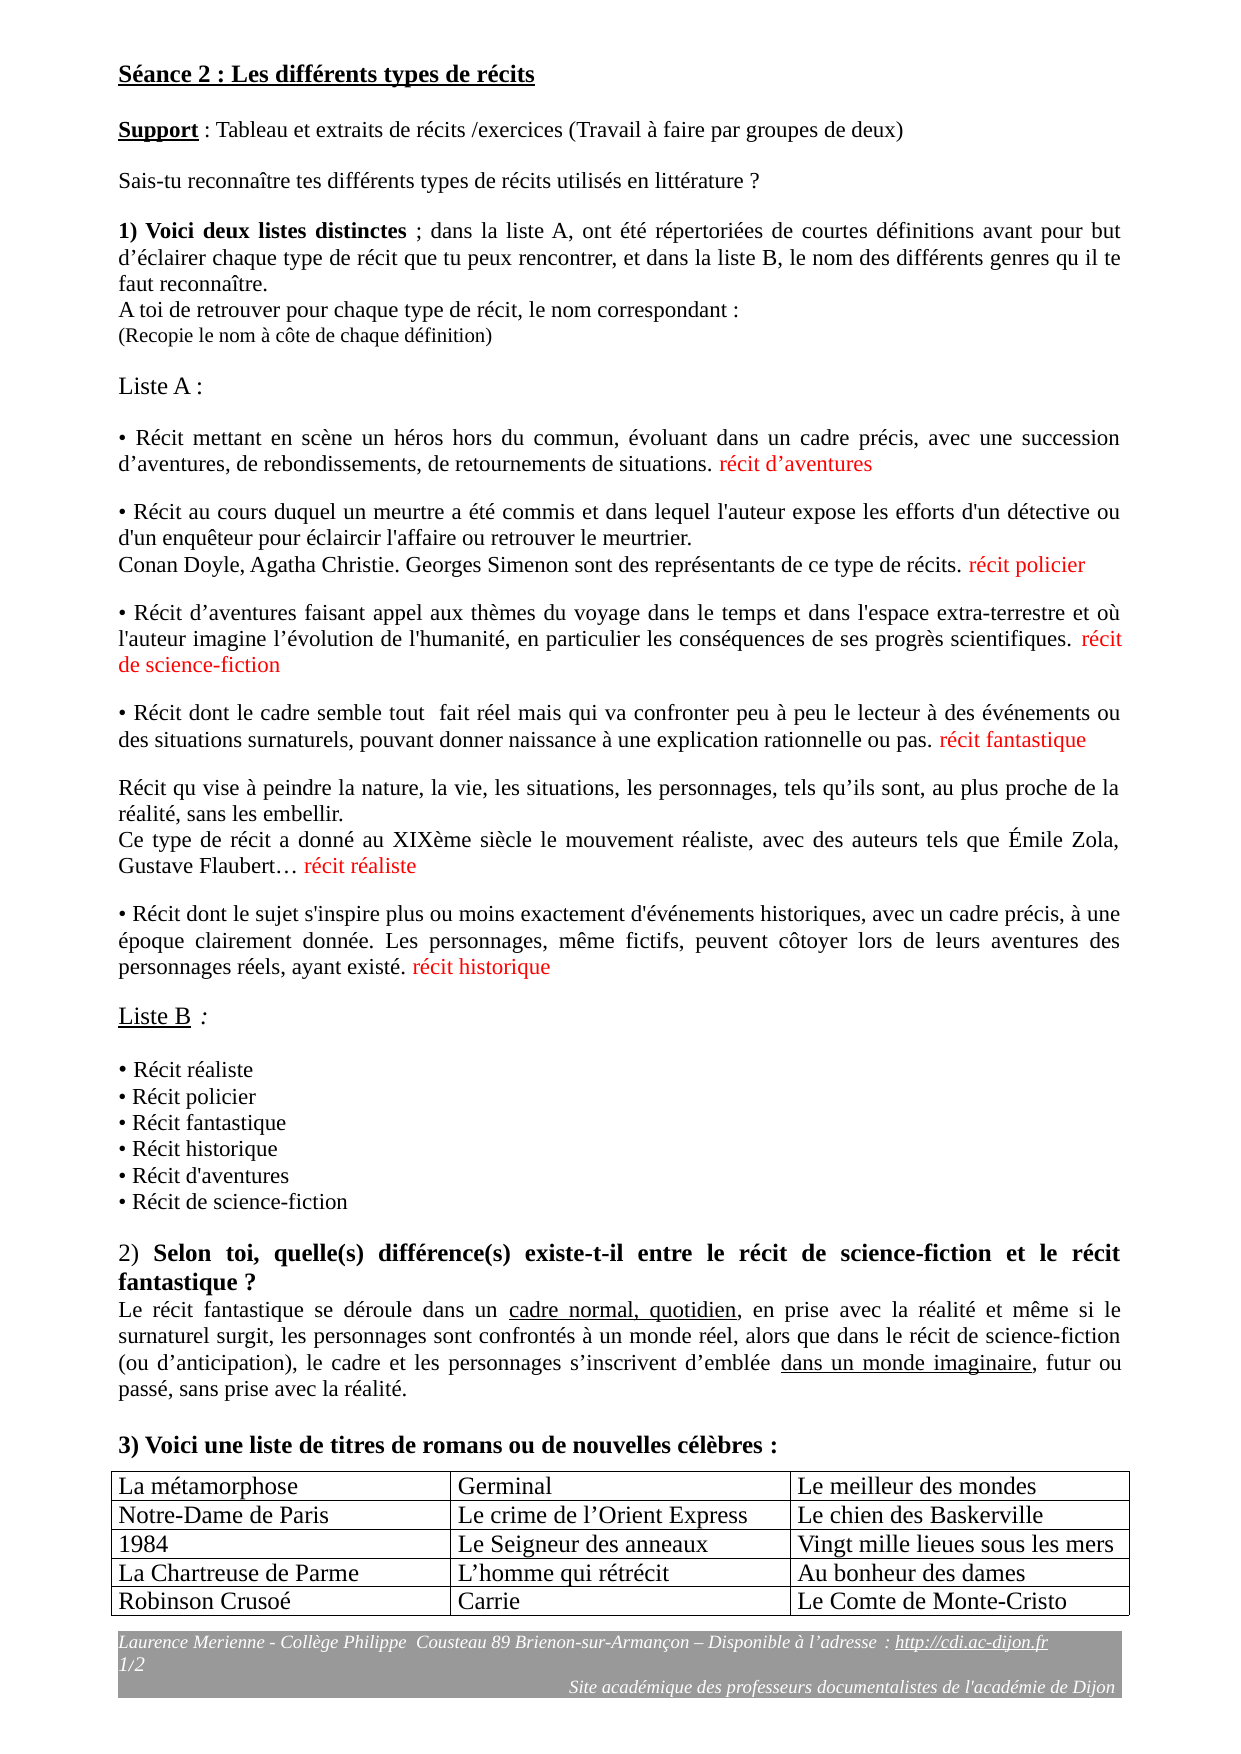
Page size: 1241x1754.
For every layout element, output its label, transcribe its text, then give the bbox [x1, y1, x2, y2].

text 2) Selon toi, quelle(s) différence(s) existe-t-il entre le récit de science-fiction et le récit fantastique ? [118, 1238, 1122, 1296]
table_header Le meilleur des mondes [791, 1472, 1129, 1500]
text • Récit fantastique [118, 1109, 1122, 1135]
table_cell Le Comte de Monte-Cristo [791, 1587, 1129, 1615]
text • Récit policier [118, 1083, 1122, 1109]
table_cell Le Seigneur des anneaux [451, 1530, 790, 1557]
text Conan Doyle, Agatha Christie. Georges Simenon sont des représentants de ce type de récits. récit policier [118, 551, 1122, 577]
table_cell Vingt mille lieues sous les mers [791, 1530, 1129, 1557]
table_cell Le crime de l’Orient Express [451, 1501, 790, 1529]
table_header La métamorphose [112, 1472, 450, 1500]
text Récit qu vise à peindre la nature, la vie, les situations, les personnages, tels qu’ils sont, au plus proche de la réalité, sans les embellir. [118, 773, 1122, 826]
text 3) Voici une liste de titres de romans ou de nouvelles célèbres : [118, 1430, 1122, 1459]
table_cell L’homme qui rétrécit [451, 1559, 790, 1586]
table_cell Notre-Dame de Paris [112, 1501, 450, 1529]
text • Récit historique [118, 1135, 1122, 1162]
table_cell 1984 [112, 1530, 450, 1557]
table_cell Au bonheur des dames [791, 1559, 1129, 1586]
text • Récit mettant en scène un héros hors du commun, évoluant dans un cadre précis, avec une succession d’aventures, de rebondissements, de retournements de situations. récit d’aventures [118, 424, 1122, 476]
text A toi de retrouver pour chaque type de récit, le nom correspondant : [118, 296, 1122, 323]
text (Recopie le nom à côte de chaque définition) [118, 323, 1122, 347]
text Liste B : [118, 1001, 1122, 1030]
subtitle Séance 2 : Les différents types de récits [118, 59, 1122, 88]
text • Récit au cours duquel un meurtre a été commis et dans lequel l'auteur expose les efforts d'un détective ou d'un enquêteur pour éclaircir l'affaire ou retrouver le meurtrier. [118, 498, 1122, 551]
text Ce type de récit a donné au XIXème siècle le mouvement réaliste, avec des auteurs tels que Émile Zola, Gustave Flaubert… récit réaliste [118, 826, 1122, 879]
table_cell Carrie [451, 1587, 790, 1615]
table_cell Le chien des Baskerville [791, 1501, 1129, 1529]
text • Récit dont le cadre semble tout fait réel mais qui va confronter peu à peu le lecteur à des événements ou des situations surnaturels, pouvant donner naissance à une explication rationnelle ou pas. récit fantastique [118, 699, 1122, 752]
table_cell Robinson Crusoé [112, 1587, 450, 1615]
table_header Germinal [451, 1472, 790, 1500]
text 1) Voici deux listes distinctes ; dans la liste A, ont été répertoriées de courtes définitions avant pour but d’éclairer chaque type de récit que tu peux rencontrer, et dans la liste B, le nom des différents genres qu il te faut reconnaître. [118, 217, 1122, 296]
text Liste A : [118, 371, 1122, 400]
text Support : Tableau et extraits de récits /exercices (Travail à faire par groupes de deux) [118, 117, 1122, 143]
table_cell La Chartreuse de Parme [112, 1559, 450, 1586]
text • Récit de science-fiction [118, 1188, 1122, 1214]
text • Récit dont le sujet s'inspire plus ou moins exactement d'événements historiques, avec un cadre précis, à une époque clairement donnée. Les personnages, même fictifs, peuvent côtoyer lors de leurs aventures des personnages réels, ayant existé. récit historique [118, 901, 1122, 979]
text Le récit fantastique se déroule dans un cadre normal, quotidien, en prise avec la réalité et même si le surnaturel surgit, les personnages sont confrontés à un monde réel, alors que dans le récit de science-fiction (ou d’anticipation), le cadre et les personnages s’inscrivent d’emblée dans un monde imaginaire, futur ou passé, sans prise avec la réalité. [118, 1296, 1122, 1401]
text Sais-tu reconnaître tes différents types de récits utilisés en littérature ? [118, 167, 1122, 193]
text • Récit réaliste [118, 1054, 1122, 1083]
text • Récit d’aventures faisant appel aux thèmes du voyage dans le temps et dans l'espace extra-terrestre et où l'auteur imagine l’évolution de l'humanité, en particulier les conséquences de ses progrès scientifiques. récit de science-fiction [118, 599, 1122, 678]
text • Récit d'aventures [118, 1162, 1122, 1188]
